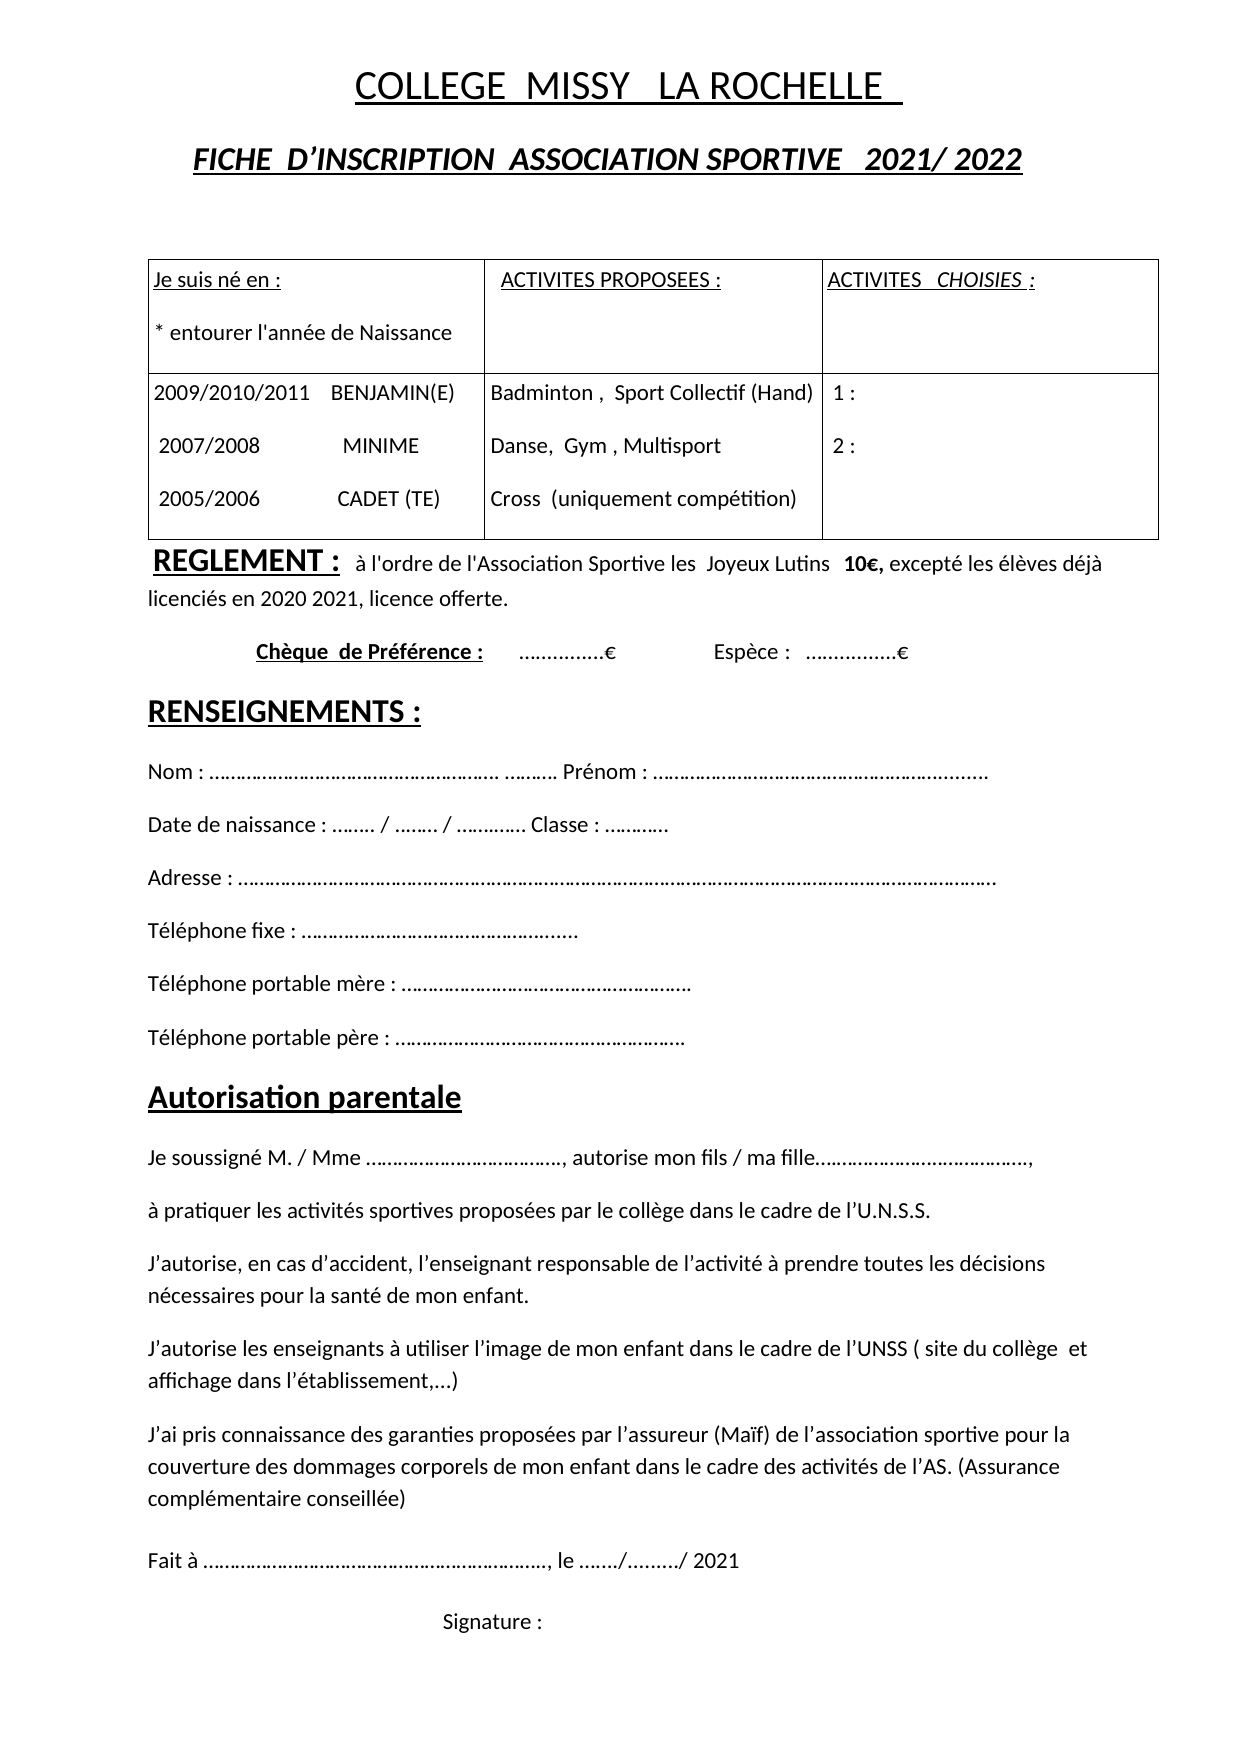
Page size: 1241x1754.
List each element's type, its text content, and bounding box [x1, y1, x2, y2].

text Je soussigné M. / Mme ………………………………., autorise mon fils / ma fille….………………..……………., [148, 1143, 1158, 1171]
text Date de naissance : …….. / ..…… / …….…… Classe : ………… [148, 811, 1158, 838]
table_header ACTIVITES PROPOSEES : [485, 260, 822, 372]
text Fait à ……………………………………………………….., le …..../........./ 2021 [148, 1546, 1158, 1574]
text Adresse : ……………………………………………………………………………………………………………………………… [148, 863, 1158, 892]
text Chèque de Préférence : …............€ Espèce : ….............€ [148, 637, 1158, 665]
text Nom : ………………………………………………. ………. Prénom : ………………………………………………......... [148, 757, 1158, 786]
text Téléphone portable mère : ………………………………………………. [148, 969, 1158, 998]
text à pratiquer les activités sportives proposées par le collège dans le cadre de l’U.N.S.S. [148, 1196, 1158, 1224]
table_cell 1 : 2 : [823, 374, 1158, 539]
table_header Je suis né en : * entourer l'année de Naissance [149, 260, 484, 372]
text Téléphone fixe : ………………………………………....... [148, 917, 1158, 944]
text J’ai pris connaissance des garanties proposées par l’assureur (Maïf) de l’association sportive pour la couverture des dommages corporels de mon enfant dans le cadre des activités de l’AS. (Assurance complémentaire conseillée) [148, 1420, 1158, 1512]
table_cell 2009/2010/2011 BENJAMIN(E) 2007/2008 MINIME 2005/2006 CADET (TE) [149, 374, 484, 539]
text RENSEIGNEMENTS : [148, 690, 1158, 731]
text FICHE D’INSCRIPTION ASSOCIATION SPORTIVE 2021/ 2022 [148, 138, 1158, 179]
text J’autorise, en cas d’accident, l’enseignant responsable de l’activité à prendre toutes les décisions nécessaires pour la santé de mon enfant. [148, 1249, 1158, 1309]
text Autorisation parentale [148, 1076, 1158, 1116]
table_header ACTIVITES CHOISIES : [823, 260, 1158, 372]
text REGLEMENT : à l'ordre de l'Association Sportive les Joyeux Lutins 10€, excepté les élèves déjà licenciés en 2020 2021, licence offerte. [148, 540, 1158, 612]
text Téléphone portable père : ………………………………………………. [148, 1023, 1158, 1051]
table_cell Badminton , Sport Collectif (Hand) Danse, Gym , Multisport Cross (uniquement compétition) [485, 374, 822, 539]
text Signature : [148, 1607, 1158, 1635]
text J’autorise les enseignants à utiliser l’image de mon enfant dans le cadre de l’UNSS ( site du collège et affichage dans l’établissement,...) [148, 1334, 1158, 1395]
text COLLEGE MISSY LA ROCHELLE [148, 59, 1158, 110]
